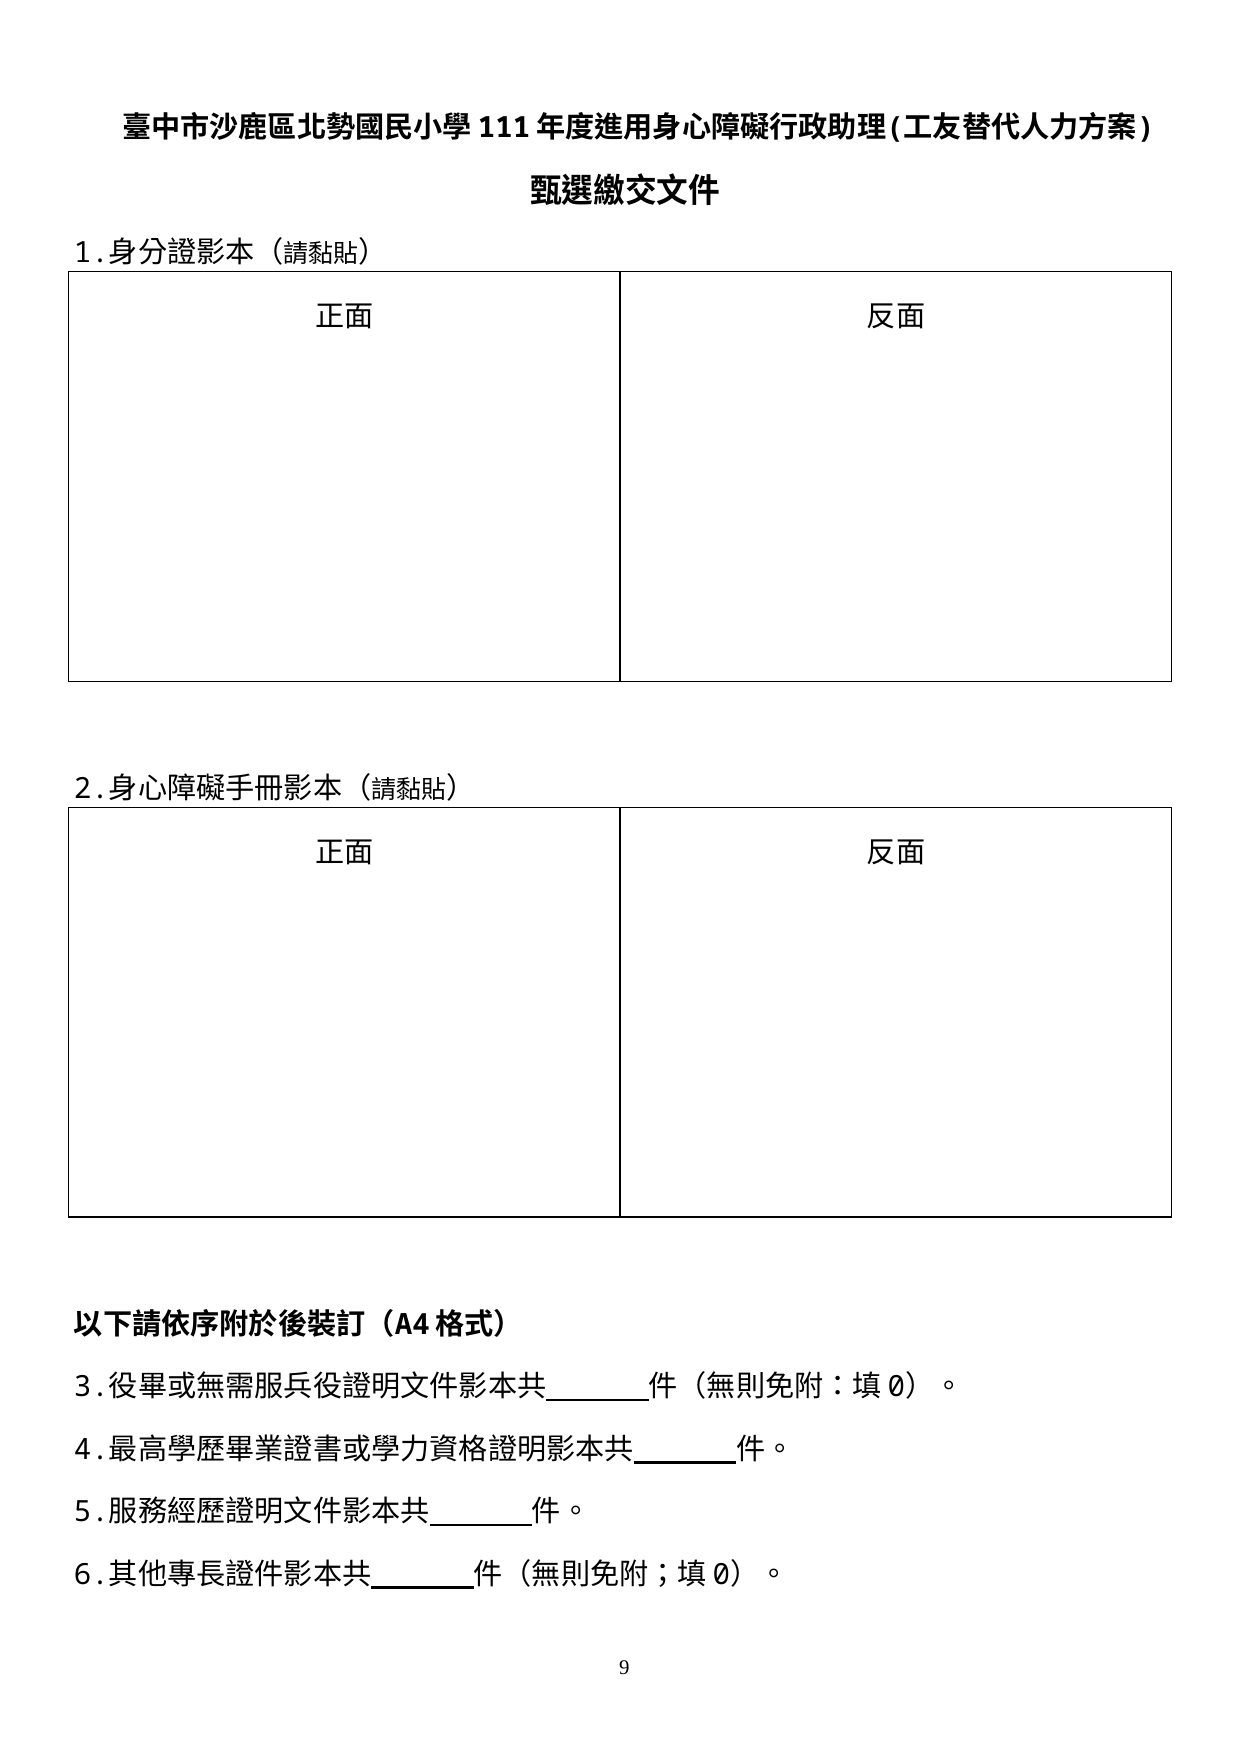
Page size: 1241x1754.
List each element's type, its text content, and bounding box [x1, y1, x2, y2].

table_header 反面 [621, 272, 1171, 681]
table_header 正面 [69, 808, 619, 1216]
text 2.身心障礙手冊影本（請黏貼） [59, 744, 1181, 807]
table_header 反面 [621, 808, 1171, 1216]
text 以下請依序附於後裝訂（A4格式） [59, 1280, 1181, 1342]
text 1.身分證影本（請黏貼） [59, 209, 1181, 271]
text 6.其他專長證件影本共 件（無則免附；填0）。 [59, 1530, 1181, 1592]
text 3.役畢或無需服兵役證明文件影本共 件（無則免附：填0）。 [59, 1342, 1181, 1405]
text 甄選繳交文件 [59, 146, 1190, 209]
table_header 正面 [69, 272, 619, 681]
text 臺中市沙鹿區北勢國民小學111年度進用身心障礙行政助理(工友替代人力方案) [59, 84, 1181, 146]
text 4.最高學歷畢業證書或學力資格證明影本共 件。 [59, 1405, 1181, 1467]
text 5.服務經歷證明文件影本共 件。 [59, 1467, 1181, 1530]
